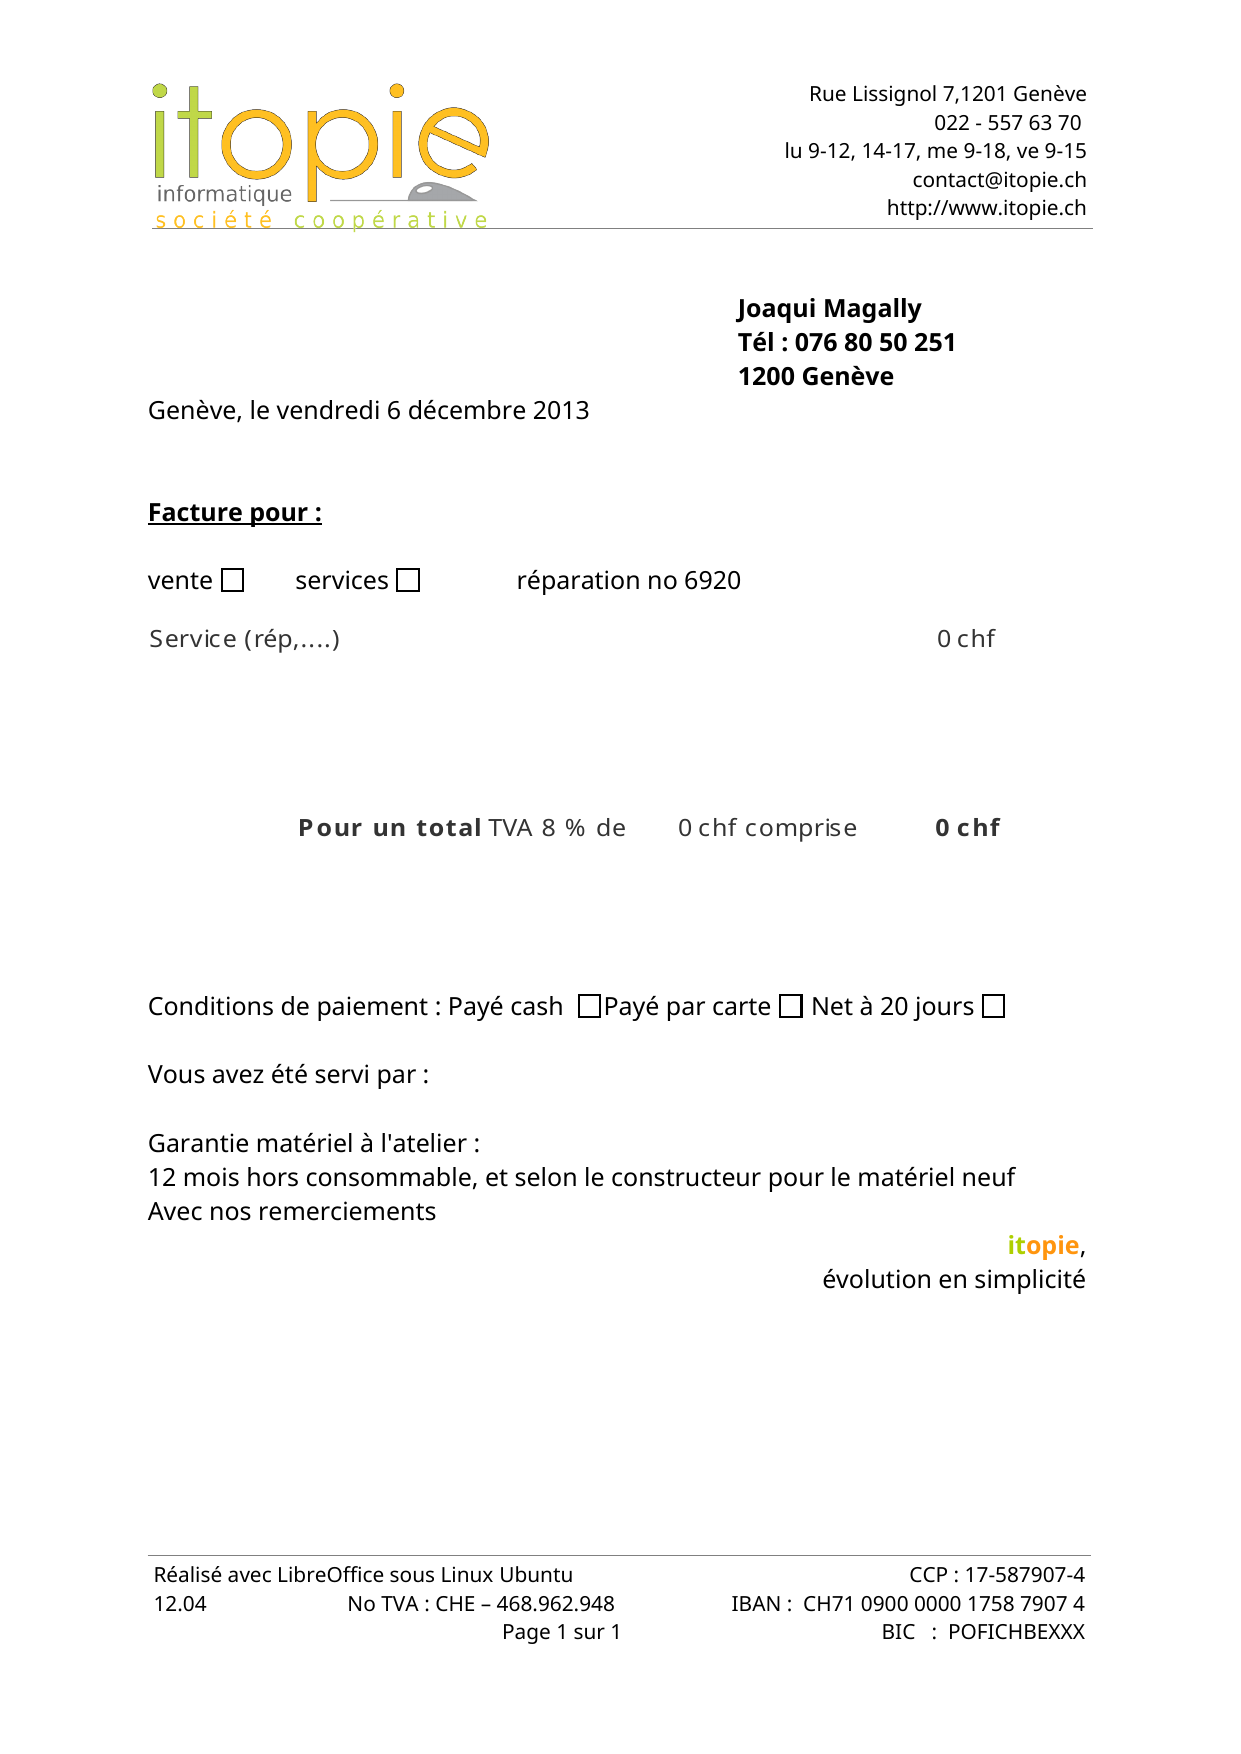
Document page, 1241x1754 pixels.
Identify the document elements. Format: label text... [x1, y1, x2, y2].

text Facture pour : [148, 495, 1093, 529]
text 12 mois hors consommable, et selon le constructeur pour le matériel neuf [148, 1159, 1093, 1193]
text Joaqui Magally [148, 290, 1093, 324]
text itopie, [148, 1227, 1093, 1262]
picture [138, 72, 500, 244]
text vente services réparation no 6920 [148, 563, 1093, 597]
text Garantie matériel à l'atelier : [148, 1125, 1093, 1159]
text évolution en simplicité [148, 1262, 1093, 1296]
text Tél : 076 80 50 251 [148, 324, 1093, 358]
text Vous avez été servi par : [148, 1057, 1093, 1091]
text Conditions de paiement : Payé cash Payé par carte Net à 20 jours [148, 989, 1093, 1023]
text Avec nos remerciements [148, 1193, 1093, 1227]
text 1200 Genève [148, 358, 1093, 392]
text Genève, le vendredi 6 décembre 2013 [148, 392, 1093, 427]
